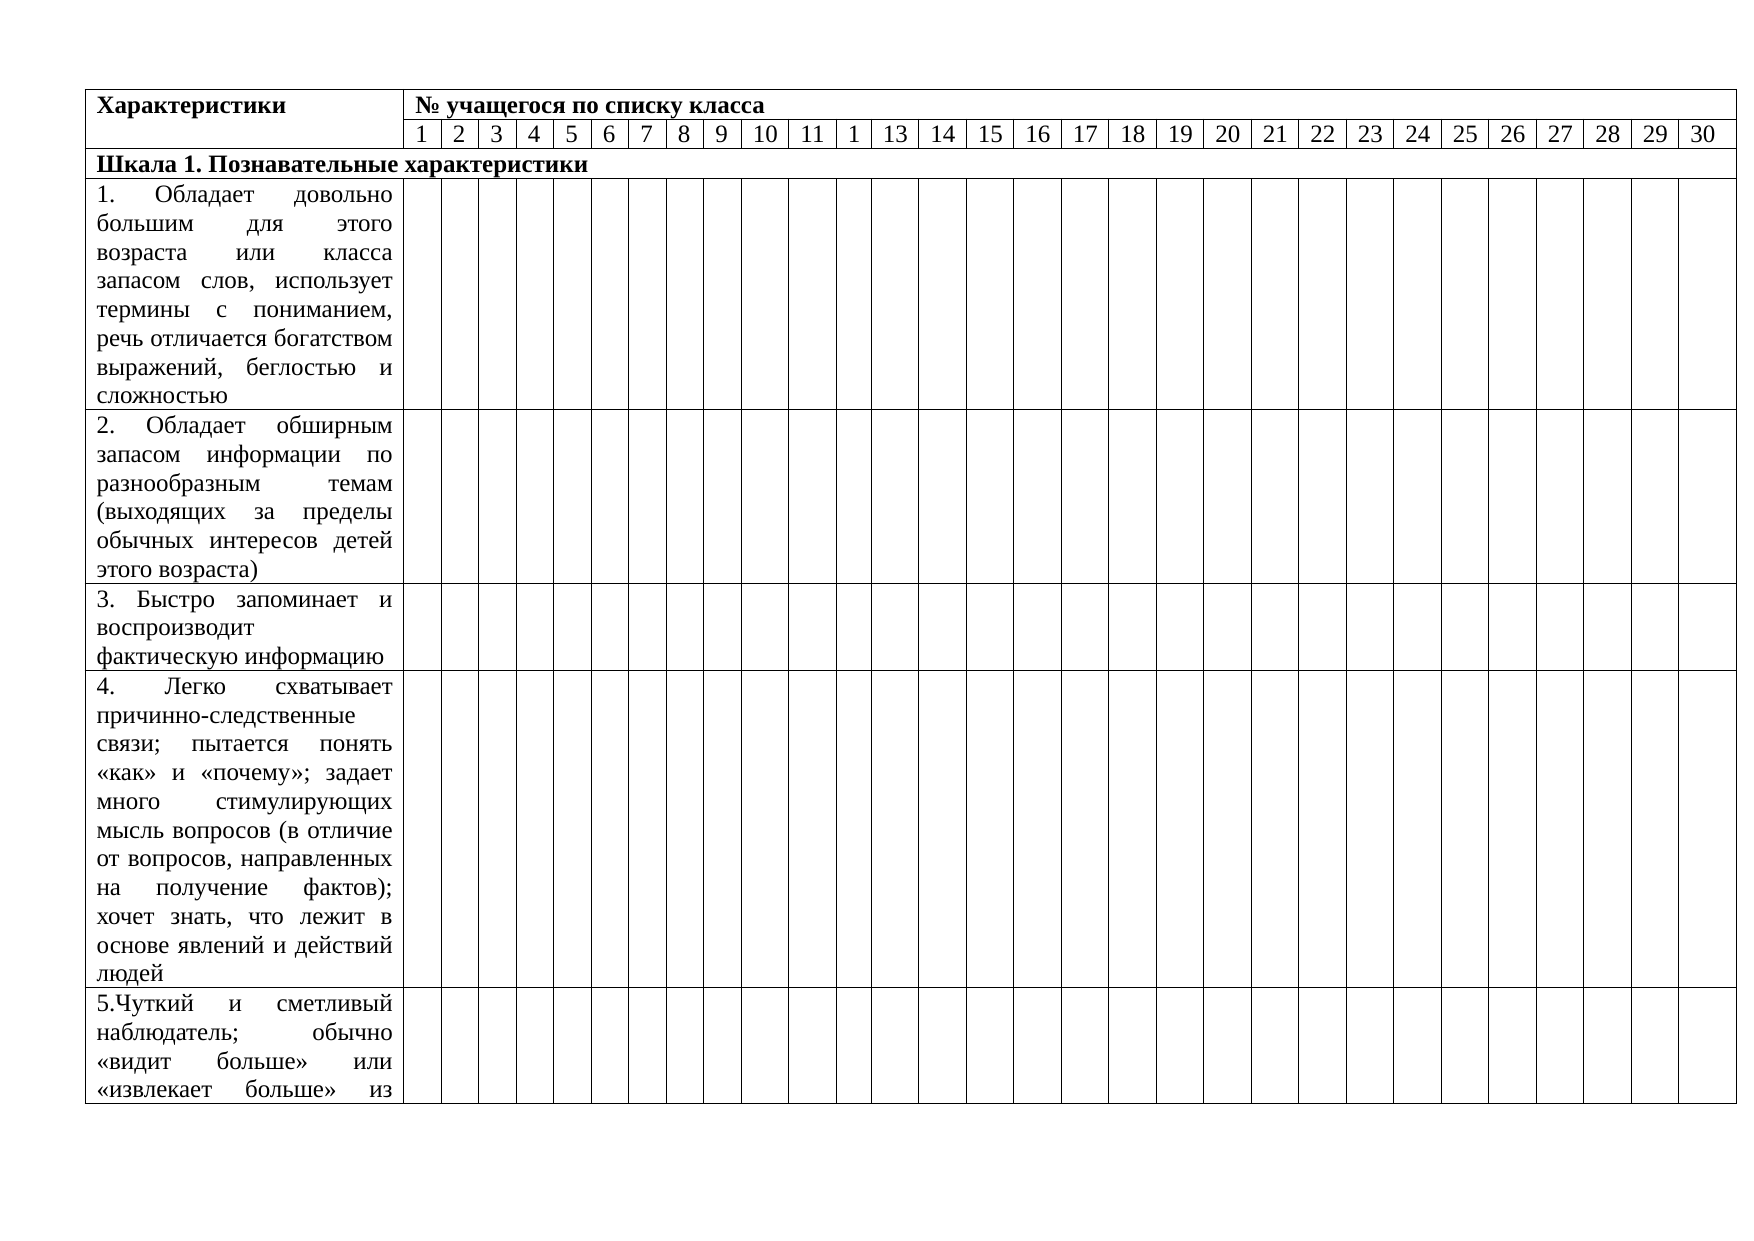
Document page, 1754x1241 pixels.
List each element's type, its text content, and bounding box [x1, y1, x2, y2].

table_cell 7 [629, 120, 666, 148]
table_cell [1299, 671, 1346, 987]
table_cell [1679, 410, 1736, 583]
table_cell 27 [1537, 120, 1583, 148]
table_cell [1584, 584, 1631, 670]
table_cell 30 [1679, 120, 1736, 148]
table_cell [1537, 410, 1583, 583]
table_cell [1632, 410, 1678, 583]
table_cell [667, 988, 703, 1103]
table_cell [1299, 410, 1346, 583]
table_cell [1014, 671, 1061, 987]
table_cell [1632, 179, 1678, 409]
table_cell 9 [704, 120, 741, 148]
table_cell [629, 584, 666, 670]
table_cell [1584, 410, 1631, 583]
table_cell [1347, 179, 1393, 409]
table_cell Шкала 1. Познавательные характеристики [86, 149, 1736, 178]
table_cell [1062, 988, 1108, 1103]
table_cell [967, 988, 1013, 1103]
table_cell [517, 671, 553, 987]
table_cell [967, 179, 1013, 409]
table_cell [837, 410, 871, 583]
table_cell 1 [404, 120, 441, 148]
table_cell [1157, 988, 1203, 1103]
table_cell [1442, 584, 1488, 670]
table_cell [592, 671, 628, 987]
table_cell [479, 671, 516, 987]
table_cell 14 [919, 120, 966, 148]
table_cell [1632, 584, 1678, 670]
table_cell [1109, 410, 1156, 583]
table_cell [1442, 410, 1488, 583]
table_cell [742, 410, 788, 583]
table_cell [1109, 179, 1156, 409]
table_cell [442, 584, 478, 670]
table_cell [1109, 988, 1156, 1103]
table_cell [919, 988, 966, 1103]
table_cell [1537, 988, 1583, 1103]
table_cell [1252, 584, 1298, 670]
table_cell 5.Чуткий и сметливый наблюдатель; обычно «видит больше» или «извлекает больше» из [86, 988, 403, 1103]
table_cell [1347, 671, 1393, 987]
table_cell 16 [1014, 120, 1061, 148]
table_cell 8 [667, 120, 703, 148]
table_cell [554, 988, 591, 1103]
table_cell [837, 179, 871, 409]
table_cell [667, 410, 703, 583]
table_cell [479, 410, 516, 583]
table_cell [629, 410, 666, 583]
table_cell [1252, 179, 1298, 409]
table_cell [1014, 179, 1061, 409]
table_cell [629, 671, 666, 987]
table_cell [517, 410, 553, 583]
table_cell [1347, 988, 1393, 1103]
table_cell [1062, 584, 1108, 670]
table_cell 2. Обладает обширным запасом информации по разнообразным темам (выходящих за пределы обычных интересов детей этого возраста) [86, 410, 403, 583]
table_cell [1157, 410, 1203, 583]
table_cell [1584, 988, 1631, 1103]
table_cell 18 [1109, 120, 1156, 148]
table_cell [872, 988, 918, 1103]
table_cell [919, 179, 966, 409]
table_cell [1014, 584, 1061, 670]
table_cell [554, 671, 591, 987]
table_cell [1157, 671, 1203, 987]
table_cell [704, 179, 741, 409]
table_cell 19 [1157, 120, 1203, 148]
table_cell [704, 671, 741, 987]
table_cell [872, 410, 918, 583]
table_cell [554, 584, 591, 670]
table_cell [1537, 584, 1583, 670]
table_cell 4 [517, 120, 553, 148]
table_header № учащегося по списку класса [404, 90, 1736, 118]
table_cell [837, 584, 871, 670]
table_cell [1442, 988, 1488, 1103]
table_cell [1109, 671, 1156, 987]
table_cell [1347, 584, 1393, 670]
table_cell [1204, 584, 1251, 670]
table_cell [1014, 410, 1061, 583]
table_cell 10 [742, 120, 788, 148]
table_cell [1014, 988, 1061, 1103]
table_cell [919, 671, 966, 987]
table_cell 21 [1252, 120, 1298, 148]
table_cell [592, 584, 628, 670]
table_cell [704, 410, 741, 583]
table_cell 2 [442, 120, 478, 148]
table_cell [517, 179, 553, 409]
table_cell 3. Быстро запоминает и воспроизводит фактическую информацию [86, 584, 403, 670]
table_cell [919, 584, 966, 670]
table_cell 5 [554, 120, 591, 148]
table_cell [1537, 671, 1583, 987]
table_cell [967, 671, 1013, 987]
table_cell [1157, 584, 1203, 670]
table_cell [404, 179, 441, 409]
table_cell [1442, 671, 1488, 987]
table_cell [1204, 179, 1251, 409]
table_cell [872, 671, 918, 987]
table_cell 15 [967, 120, 1013, 148]
table_cell [442, 988, 478, 1103]
table_cell [1062, 671, 1108, 987]
table_cell [592, 179, 628, 409]
table_cell [919, 410, 966, 583]
table_cell [967, 584, 1013, 670]
table_cell [667, 584, 703, 670]
table_cell [1062, 410, 1108, 583]
table_cell [1584, 671, 1631, 987]
table_cell [1347, 410, 1393, 583]
table_cell [1489, 179, 1536, 409]
table_cell [1204, 671, 1251, 987]
table_cell [1394, 988, 1441, 1103]
table_cell [789, 410, 836, 583]
table_cell [1394, 179, 1441, 409]
table_cell [1109, 584, 1156, 670]
table_cell 24 [1394, 120, 1441, 148]
table_cell [1442, 179, 1488, 409]
table_cell [1679, 179, 1736, 409]
table_cell [404, 410, 441, 583]
table_cell [442, 179, 478, 409]
table_cell [872, 179, 918, 409]
table_cell [1489, 671, 1536, 987]
table_cell [704, 584, 741, 670]
table_cell [1252, 671, 1298, 987]
table_cell [442, 410, 478, 583]
table_cell [1157, 179, 1203, 409]
table_cell [1489, 988, 1536, 1103]
table_cell [742, 671, 788, 987]
table_cell [1252, 410, 1298, 583]
table_cell 25 [1442, 120, 1488, 148]
table_cell [479, 584, 516, 670]
table_cell [479, 179, 516, 409]
table_cell [629, 988, 666, 1103]
table_cell [1204, 988, 1251, 1103]
table_cell 6 [592, 120, 628, 148]
table_header Характеристики [86, 90, 403, 148]
table_cell [1252, 988, 1298, 1103]
table_cell [789, 179, 836, 409]
table_cell [554, 179, 591, 409]
table_cell [1679, 671, 1736, 987]
table_cell [592, 988, 628, 1103]
table_cell [1299, 584, 1346, 670]
table_cell [1489, 584, 1536, 670]
table_cell [789, 584, 836, 670]
table_cell 11 [789, 120, 836, 148]
table_cell [967, 410, 1013, 583]
table_cell 26 [1489, 120, 1536, 148]
table_cell [1394, 410, 1441, 583]
table_cell [667, 671, 703, 987]
table_cell [837, 671, 871, 987]
table_cell 1. Обладает довольно большим для этого возраста или класса запасом слов, использует термины с пониманием, речь отличается богатством выражений, беглостью и сложностью [86, 179, 403, 409]
table_cell 23 [1347, 120, 1393, 148]
table_cell [629, 179, 666, 409]
table_cell 29 [1632, 120, 1678, 148]
table_cell [742, 179, 788, 409]
table_cell [837, 988, 871, 1103]
table_cell [1632, 988, 1678, 1103]
table_cell [1394, 584, 1441, 670]
table_cell 17 [1062, 120, 1108, 148]
table_cell [517, 988, 553, 1103]
table_cell [404, 584, 441, 670]
table_cell [742, 988, 788, 1103]
table_cell [1062, 179, 1108, 409]
table_cell [554, 410, 591, 583]
table_cell [1537, 179, 1583, 409]
table_cell [592, 410, 628, 583]
table_cell [1584, 179, 1631, 409]
table_cell [1679, 584, 1736, 670]
table_cell [479, 988, 516, 1103]
table_cell [404, 988, 441, 1103]
table_cell [742, 584, 788, 670]
table_cell [1632, 671, 1678, 987]
table_cell 22 [1299, 120, 1346, 148]
table_cell [704, 988, 741, 1103]
table_cell [442, 671, 478, 987]
table_cell [667, 179, 703, 409]
table_cell [872, 584, 918, 670]
table_cell [1679, 988, 1736, 1103]
table_cell [1489, 410, 1536, 583]
table_cell [1394, 671, 1441, 987]
table_cell [789, 671, 836, 987]
table_cell [1299, 988, 1346, 1103]
table_cell [789, 988, 836, 1103]
table_cell 4. Легко схватывает причинно-следственные связи; пытается понять «как» и «почему»; задает много стимулирующих мысль вопросов (в отличие от вопросов, направленных на получение фактов); хочет знать, что лежит в основе явлений и действий людей [86, 671, 403, 987]
table_cell [1299, 179, 1346, 409]
table_cell [1204, 410, 1251, 583]
table_cell 3 [479, 120, 516, 148]
table_cell 28 [1584, 120, 1631, 148]
table_cell [404, 671, 441, 987]
table_cell 1 [837, 120, 871, 148]
table_cell 20 [1204, 120, 1251, 148]
table_cell 13 [872, 120, 918, 148]
table_cell [517, 584, 553, 670]
